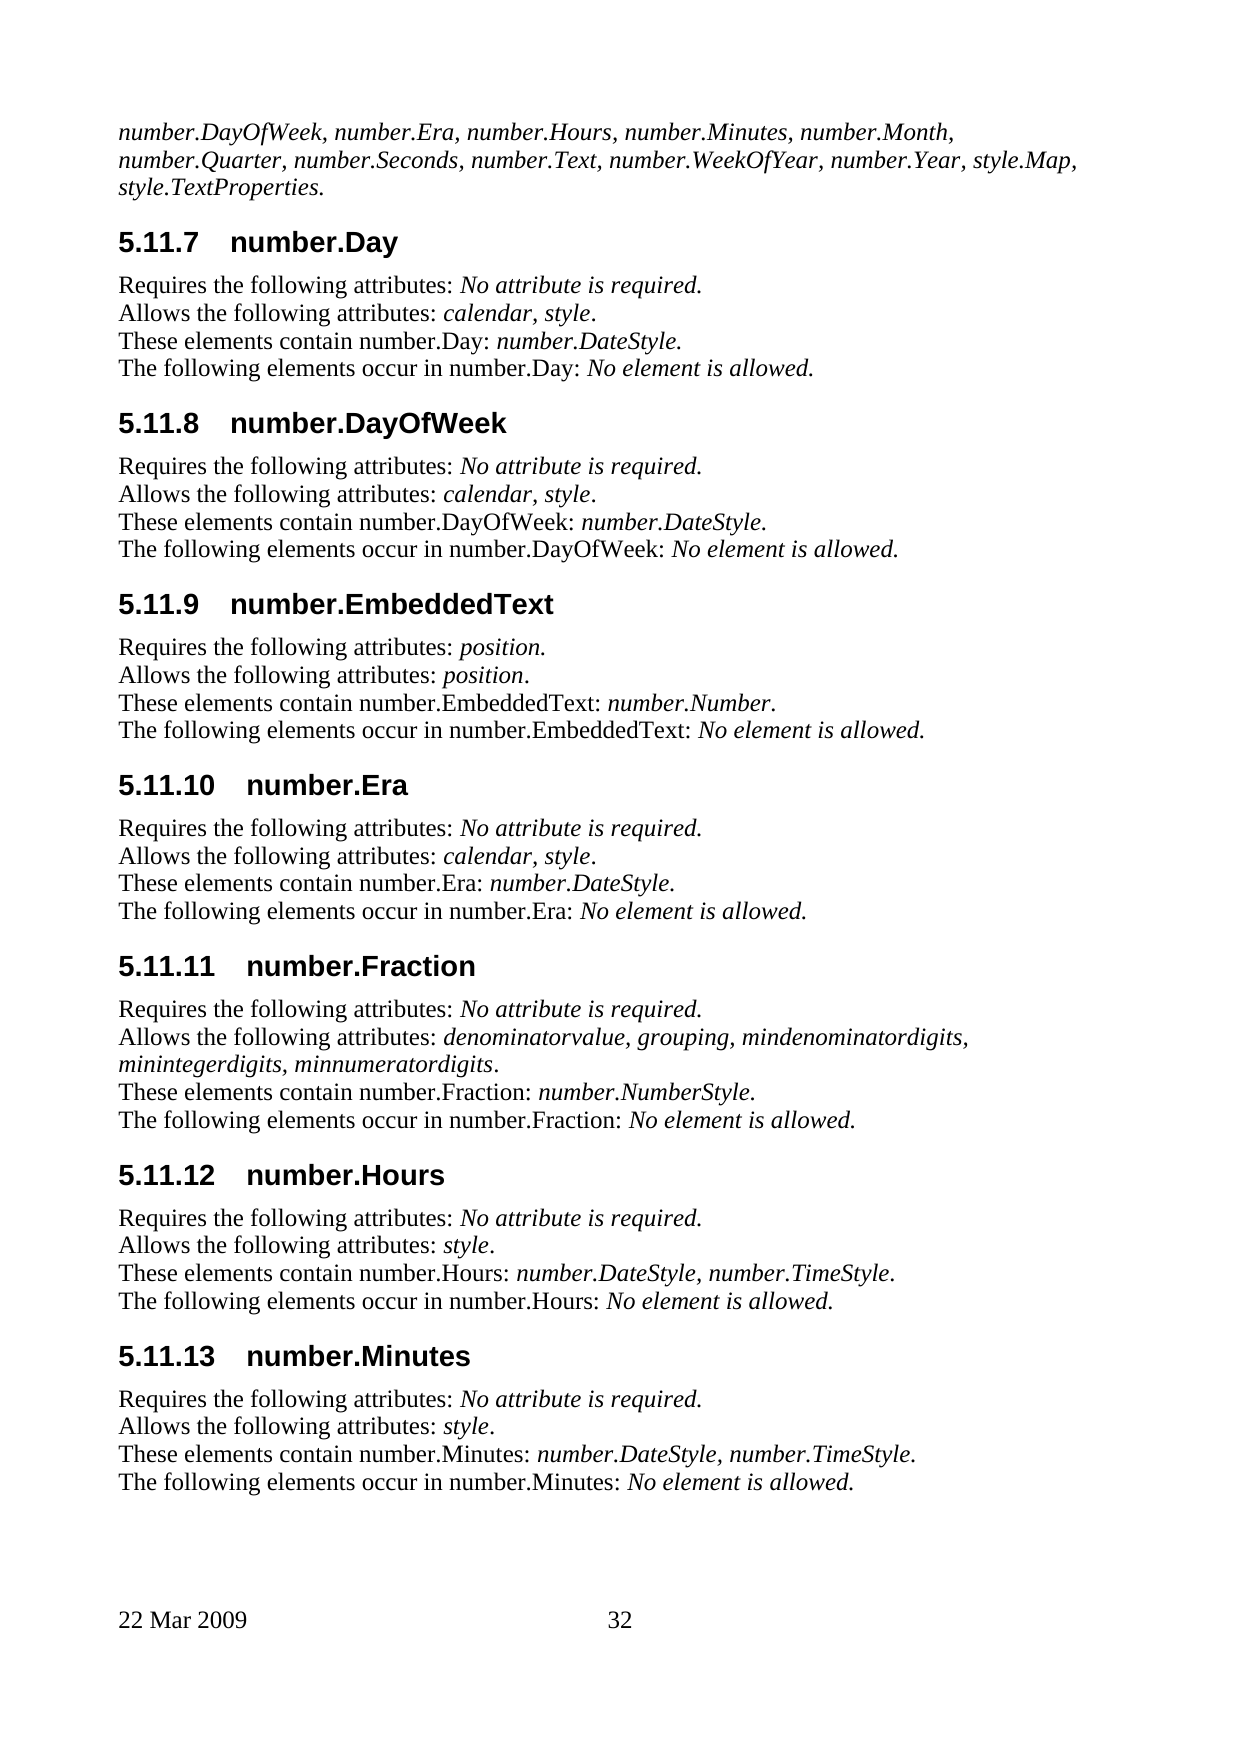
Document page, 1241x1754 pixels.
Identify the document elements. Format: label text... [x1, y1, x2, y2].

subtitle number.Hours [118, 1159, 1122, 1191]
text The following elements occur in number.EmbeddedText: No element is allowed. [118, 716, 1122, 744]
text These elements contain number.Fraction: number.NumberStyle. [118, 1078, 1122, 1106]
text Allows the following attributes: style. [118, 1412, 1122, 1440]
subtitle number.Fraction [118, 950, 1122, 983]
text Requires the following attributes: No attribute is required. [118, 452, 1122, 480]
text Allows the following attributes: calendar, style. [118, 299, 1122, 327]
text These elements contain number.Day: number.DateStyle. [118, 327, 1122, 354]
text The following elements occur in number.Fraction: No element is allowed. [118, 1106, 1122, 1134]
text Allows the following attributes: calendar, style. [118, 842, 1122, 869]
text The following elements occur in number.Era: No element is allowed. [118, 897, 1122, 925]
text Allows the following attributes: position. [118, 661, 1122, 689]
text The following elements occur in number.DayOfWeek: No element is allowed. [118, 535, 1122, 563]
text Allows the following attributes: calendar, style. [118, 480, 1122, 508]
text These elements contain number.Minutes: number.DateStyle, number.TimeStyle. [118, 1440, 1122, 1468]
subtitle number.Day [118, 226, 1122, 259]
text Requires the following attributes: position. [118, 633, 1122, 661]
text Requires the following attributes: No attribute is required. [118, 995, 1122, 1023]
text These elements contain number.Hours: number.DateStyle, number.TimeStyle. [118, 1259, 1122, 1287]
text These elements contain number.DayOfWeek: number.DateStyle. [118, 508, 1122, 535]
text The following elements occur in number.Hours: No element is allowed. [118, 1287, 1122, 1314]
text The following elements occur in number.Minutes: No element is allowed. [118, 1468, 1122, 1496]
text Allows the following attributes: denominatorvalue, grouping, mindenominatordigits, minintegerdigits, minnumeratordigits. [118, 1023, 1122, 1078]
text The following elements occur in number.Day: No element is allowed. [118, 354, 1122, 382]
text Allows the following attributes: style. [118, 1231, 1122, 1259]
text Requires the following attributes: No attribute is required. [118, 1385, 1122, 1412]
subtitle number.Era [118, 769, 1122, 802]
text Requires the following attributes: No attribute is required. [118, 814, 1122, 842]
text Requires the following attributes: No attribute is required. [118, 1204, 1122, 1231]
subtitle number.DayOfWeek [118, 407, 1122, 440]
text These elements contain number.EmbeddedText: number.Number. [118, 689, 1122, 716]
text These elements contain number.Era: number.DateStyle. [118, 869, 1122, 897]
text number.DayOfWeek, number.Era, number.Hours, number.Minutes, number.Month, number.Quarter, number.Seconds, number.Text, number.WeekOfYear, number.Year, style.Map, style.TextProperties. [118, 118, 1122, 201]
subtitle number.EmbeddedText [118, 588, 1122, 621]
subtitle number.Minutes [118, 1339, 1122, 1372]
text Requires the following attributes: No attribute is required. [118, 271, 1122, 299]
